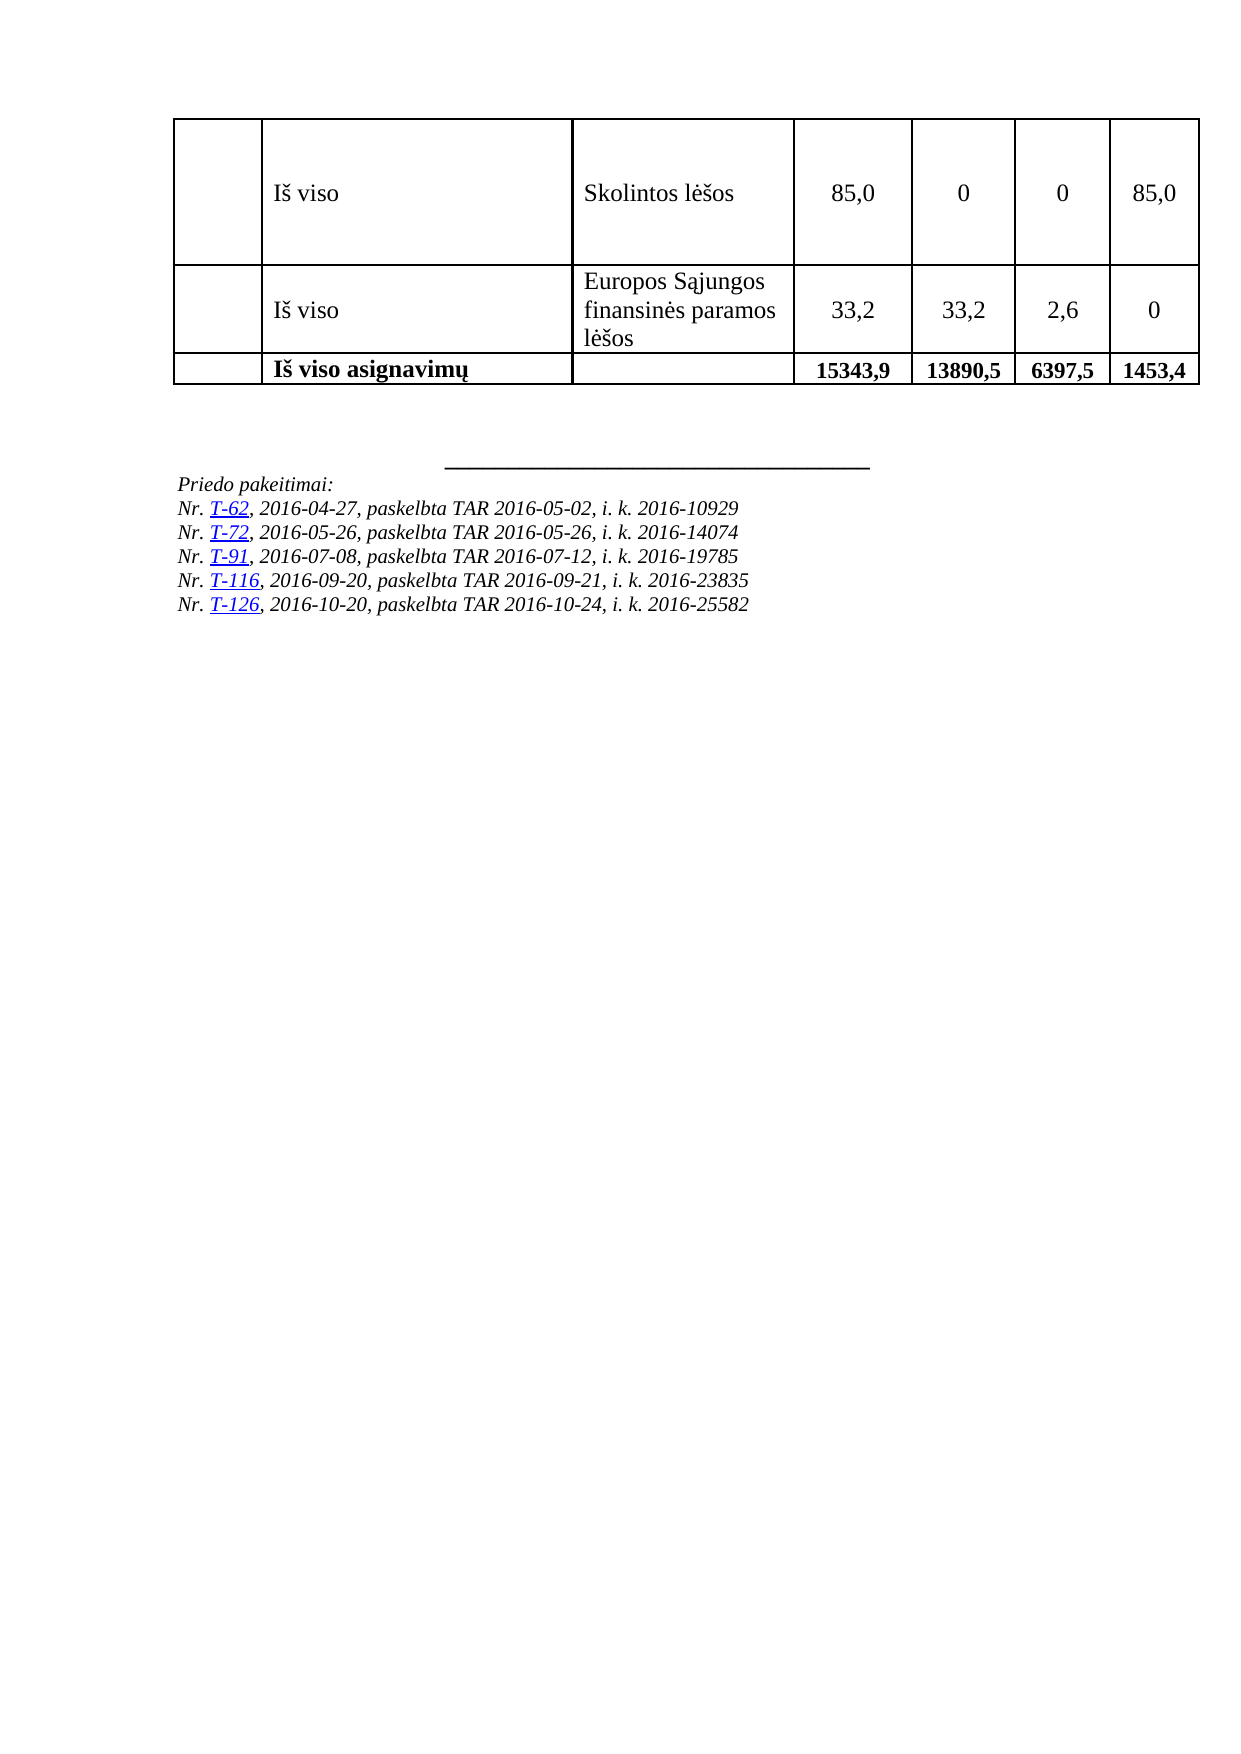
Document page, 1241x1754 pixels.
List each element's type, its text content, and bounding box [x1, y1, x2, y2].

text Nr. T-91, 2016-07-08, paskelbta TAR 2016-07-12, i. k. 2016-19785 [177, 544, 1137, 568]
table_cell [574, 354, 793, 383]
table_cell 33,2 [795, 266, 911, 352]
table_cell 0 [1016, 120, 1109, 264]
table_cell [175, 266, 261, 352]
table_cell 33,2 [913, 266, 1014, 352]
table_cell [175, 120, 261, 264]
text __________________________________ [177, 443, 1137, 471]
text Nr. T-116, 2016-09-20, paskelbta TAR 2016-09-21, i. k. 2016-23835 [177, 568, 1137, 592]
table_cell 6397,5 [1016, 354, 1109, 383]
table_cell 85,0 [795, 120, 911, 264]
table_cell 13890,5 [913, 354, 1014, 383]
text Nr. T-126, 2016-10-20, paskelbta TAR 2016-10-24, i. k. 2016-25582 [177, 592, 1137, 616]
table_cell Iš viso asignavimų [263, 354, 571, 383]
text Nr. T-72, 2016-05-26, paskelbta TAR 2016-05-26, i. k. 2016-14074 [177, 519, 1137, 544]
table_cell 0 [913, 120, 1014, 264]
table_cell 15343,9 [795, 354, 911, 383]
table_cell 0 [1111, 266, 1198, 352]
text Priedo pakeitimai: [177, 471, 1137, 496]
table_cell Europos Sąjungos finansinės paramos lėšos [574, 266, 793, 352]
table_cell [175, 354, 261, 383]
table_cell 2,6 [1016, 266, 1109, 352]
table_cell Skolintos lėšos [574, 120, 793, 264]
text Nr. T-62, 2016-04-27, paskelbta TAR 2016-05-02, i. k. 2016-10929 [177, 496, 1137, 519]
table_cell 85,0 [1111, 120, 1198, 264]
table_cell Iš viso [263, 120, 571, 264]
table_cell 1453,4 [1111, 354, 1198, 383]
table_cell Iš viso [263, 266, 571, 352]
